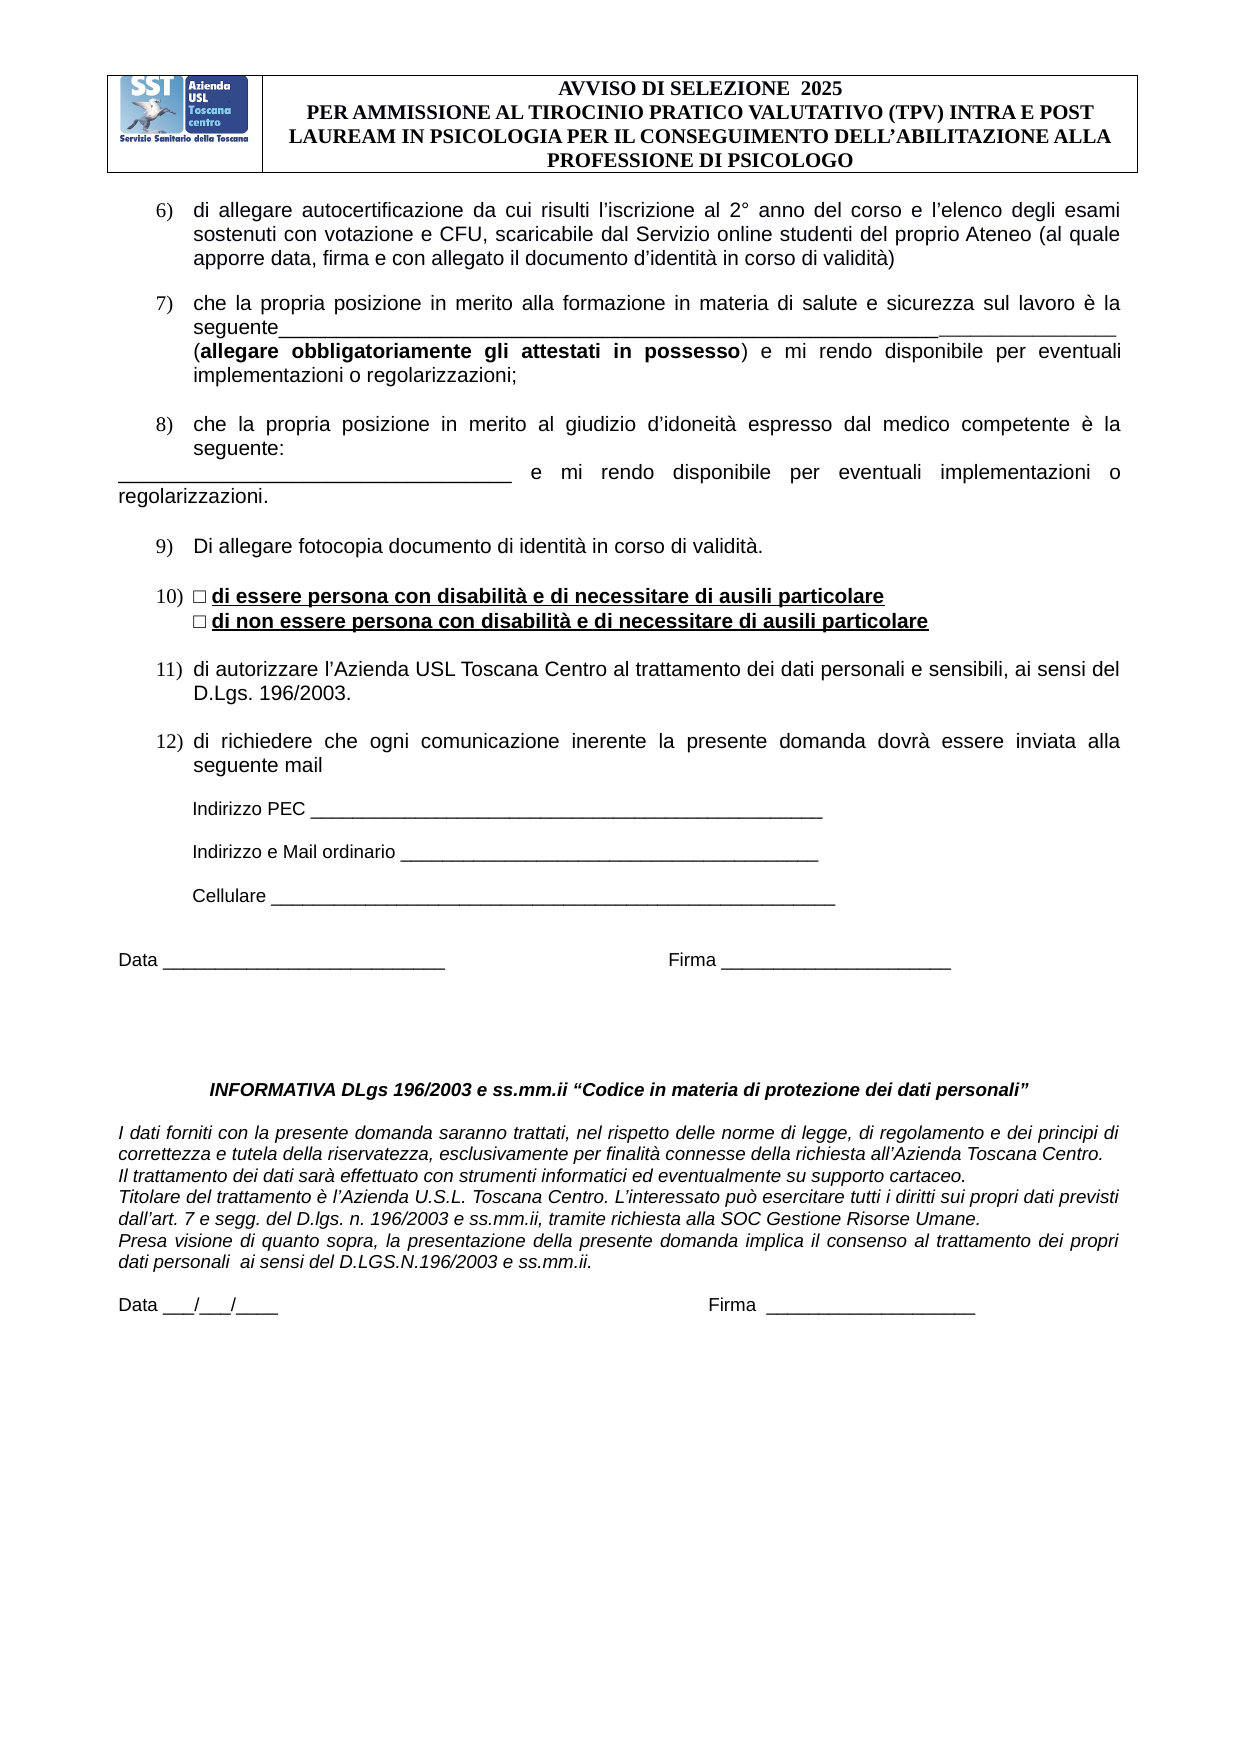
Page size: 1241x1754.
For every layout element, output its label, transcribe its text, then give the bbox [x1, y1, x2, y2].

list Di allegare fotocopia documento di identità in corso di validità. [156, 534, 1122, 558]
list di richiedere che ogni comunicazione inerente la presente domanda dovrà essere inviata alla seguente mail [156, 728, 1122, 777]
text __________________________________ e mi rendo disponibile per eventuali implementazioni o regolarizzazioni. [118, 459, 1122, 507]
list che la propria posizione in merito al giudizio d’idoneità espresso dal medico competente è la seguente: [156, 411, 1122, 459]
text Indirizzo e Mail ordinario ________________________________________ [192, 841, 1122, 863]
text Indirizzo PEC _________________________________________________ [192, 798, 1122, 820]
list di allegare autocertificazione da cui risulti l’iscrizione al 2° anno del corso e l’elenco degli esami sostenuti con votazione e CFU, scaricabile dal Servizio online studenti del proprio Ateneo (al quale apporre data, firma e con allegato il documento d’identità in corso di validità) [156, 197, 1122, 269]
text Titolare del trattamento è l’Azienda U.S.L. Toscana Centro. L’interessato può esercitare tutti i diritti sui propri dati previsti dall’art. 7 e segg. del D.lgs. n. 196/2003 e ss.mm.ii, tramite richiesta alla SOC Gestione Risorse Umane. [118, 1186, 1122, 1229]
text Il trattamento dei dati sarà effettuato con strumenti informatici ed eventualmente su supporto cartaceo. [118, 1165, 1122, 1186]
list di autorizzare l’Azienda USL Toscana Centro al trattamento dei dati personali e sensibili, ai sensi del D.Lgs. 196/2003. [156, 656, 1122, 704]
text I dati forniti con la presente domanda saranno trattati, nel rispetto delle norme di legge, di regolamento e dei principi di correttezza e tutela della riservatezza, esclusivamente per finalità connesse della richiesta all’Azienda Toscana Centro. [118, 1122, 1122, 1165]
text Data ___/___/____ Firma ____________________ [118, 1294, 1122, 1316]
text Cellulare ______________________________________________________ [192, 884, 1122, 906]
text INFORMATIVA DLgs 196/2003 e ss.mm.ii “Codice in materia di protezione dei dati personali” [118, 1078, 1122, 1100]
text Presa visione di quanto sopra, la presentazione della presente domanda implica il consenso al trattamento dei propri dati personali ai sensi del D.LGS.N.196/2003 e ss.mm.ii. [118, 1229, 1122, 1272]
list che la propria posizione in merito alla formazione in materia di salute e sicurezza sul lavoro è la seguente__________________________________________________________________________(allegare obbligatoriamente gli attestati in possesso) e mi rendo disponibile per eventuali implementazioni o regolarizzazioni; [156, 291, 1122, 387]
text Data ___________________________ Firma ______________________ [118, 949, 1122, 971]
text □ di non essere persona con disabilità e di necessitare di ausili particolare [193, 608, 1152, 632]
list □ di essere persona con disabilità e di necessitare di ausili particolare [156, 584, 1122, 608]
